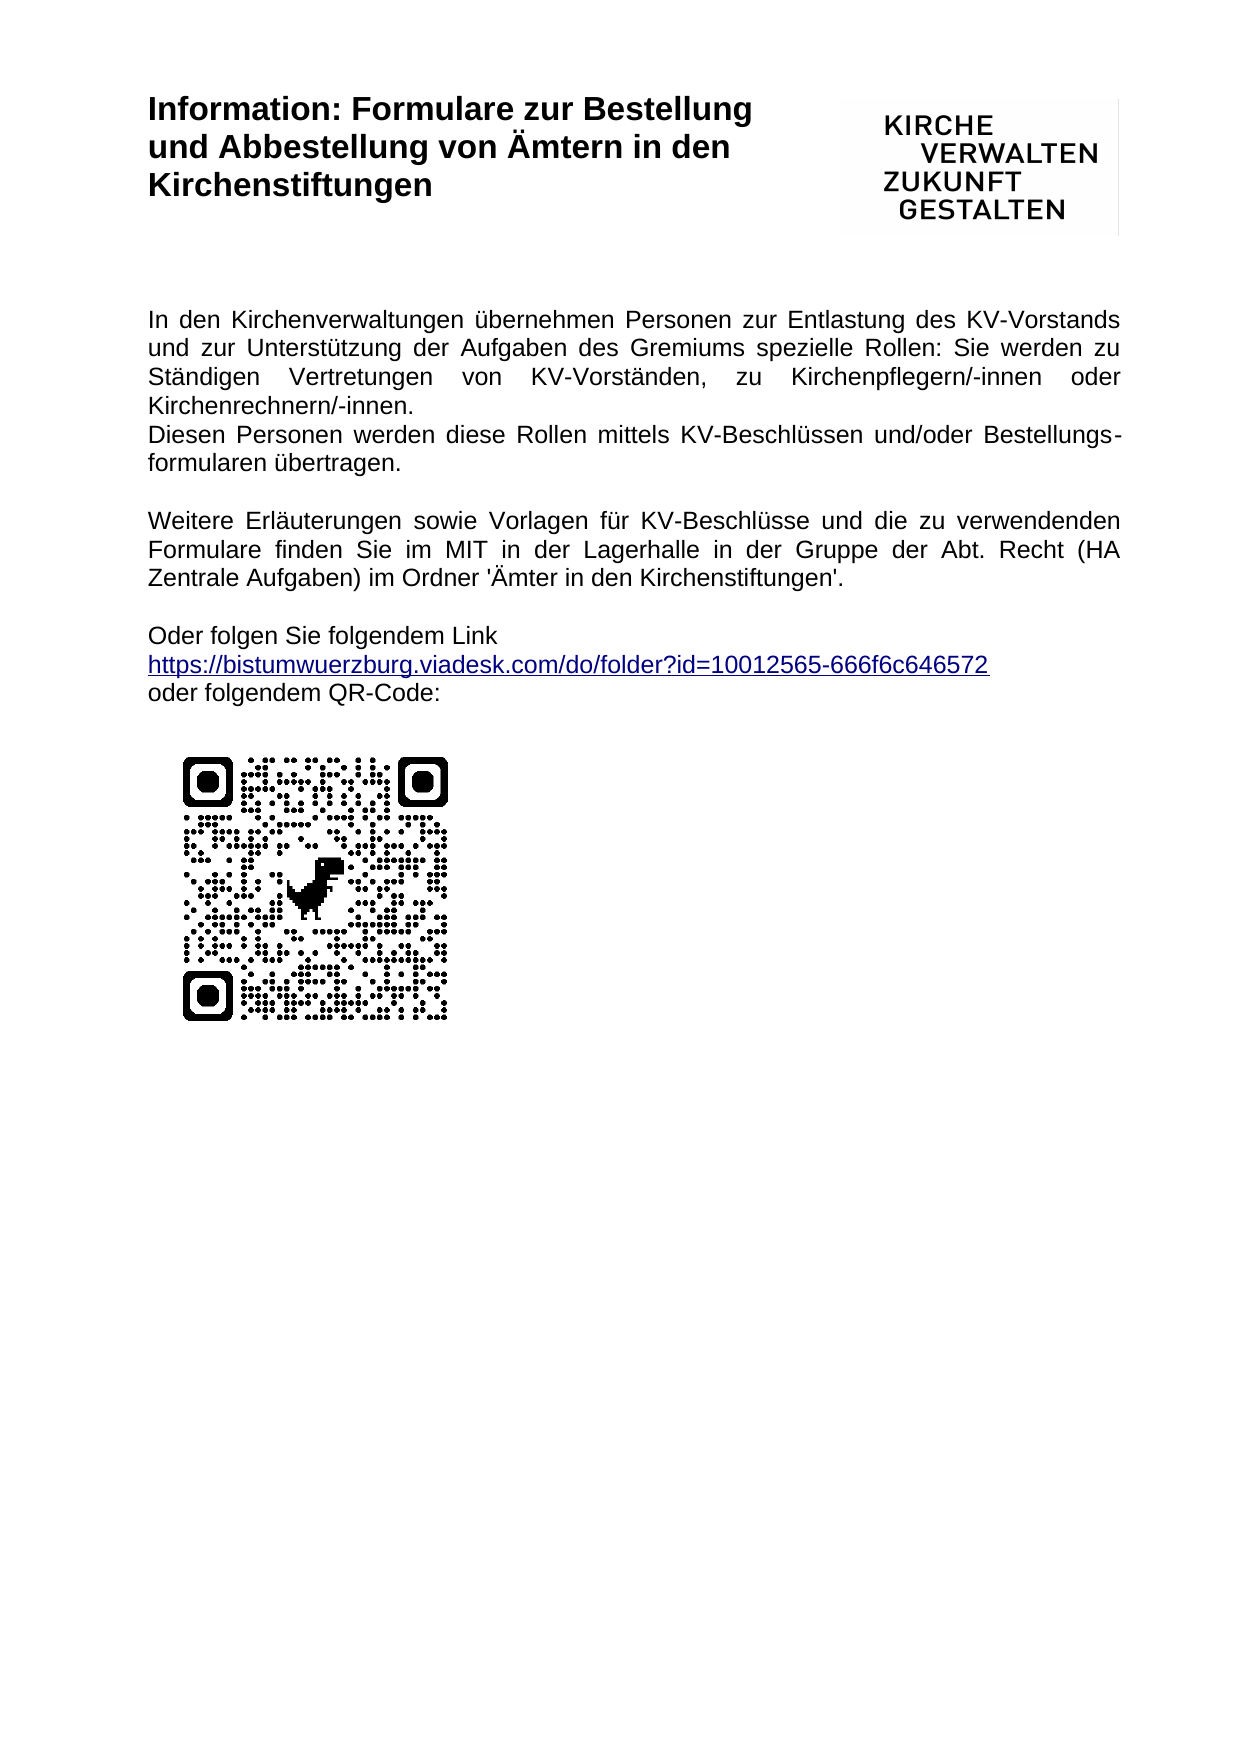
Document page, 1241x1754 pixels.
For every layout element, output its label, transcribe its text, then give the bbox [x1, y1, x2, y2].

text https://bistumwuerzburg.viadesk.com/do/folder?id=10012565-666f6c646572 [148, 649, 1122, 678]
picture [155, 728, 476, 1049]
text Information: Formulare zur Bestellung und Abbestellung von Ämtern in den Kirchenstiftungen [148, 89, 1122, 204]
text In den Kirchenverwaltungen übernehmen Personen zur Entlastung des KV-Vorstands und zur Unterstützung der Aufgaben des Gremiums spezielle Rollen: Sie werden zu Ständigen Vertretungen von KV-Vorständen, zu Kirchenpflegern/-innen oder Kirchenrechnern/-innen. [148, 304, 1122, 419]
text Oder folgen Sie folgendem Link [148, 621, 1122, 649]
text Diesen Personen werden diese Rollen mittels KV-Beschlüssen und/oder Bestellungs­formularen übertragen. [148, 419, 1122, 477]
text Weitere Erläuterungen sowie Vorlagen für KV-Beschlüsse und die zu verwendenden Formulare finden Sie im MIT in der Lagerhalle in der Gruppe der Abt. Recht (HA Zentrale Aufgaben) im Ordner 'Ämter in den Kirchenstiftungen'. [148, 506, 1122, 592]
picture [840, 99, 1119, 236]
text oder folgendem QR-Code: [148, 678, 1122, 707]
